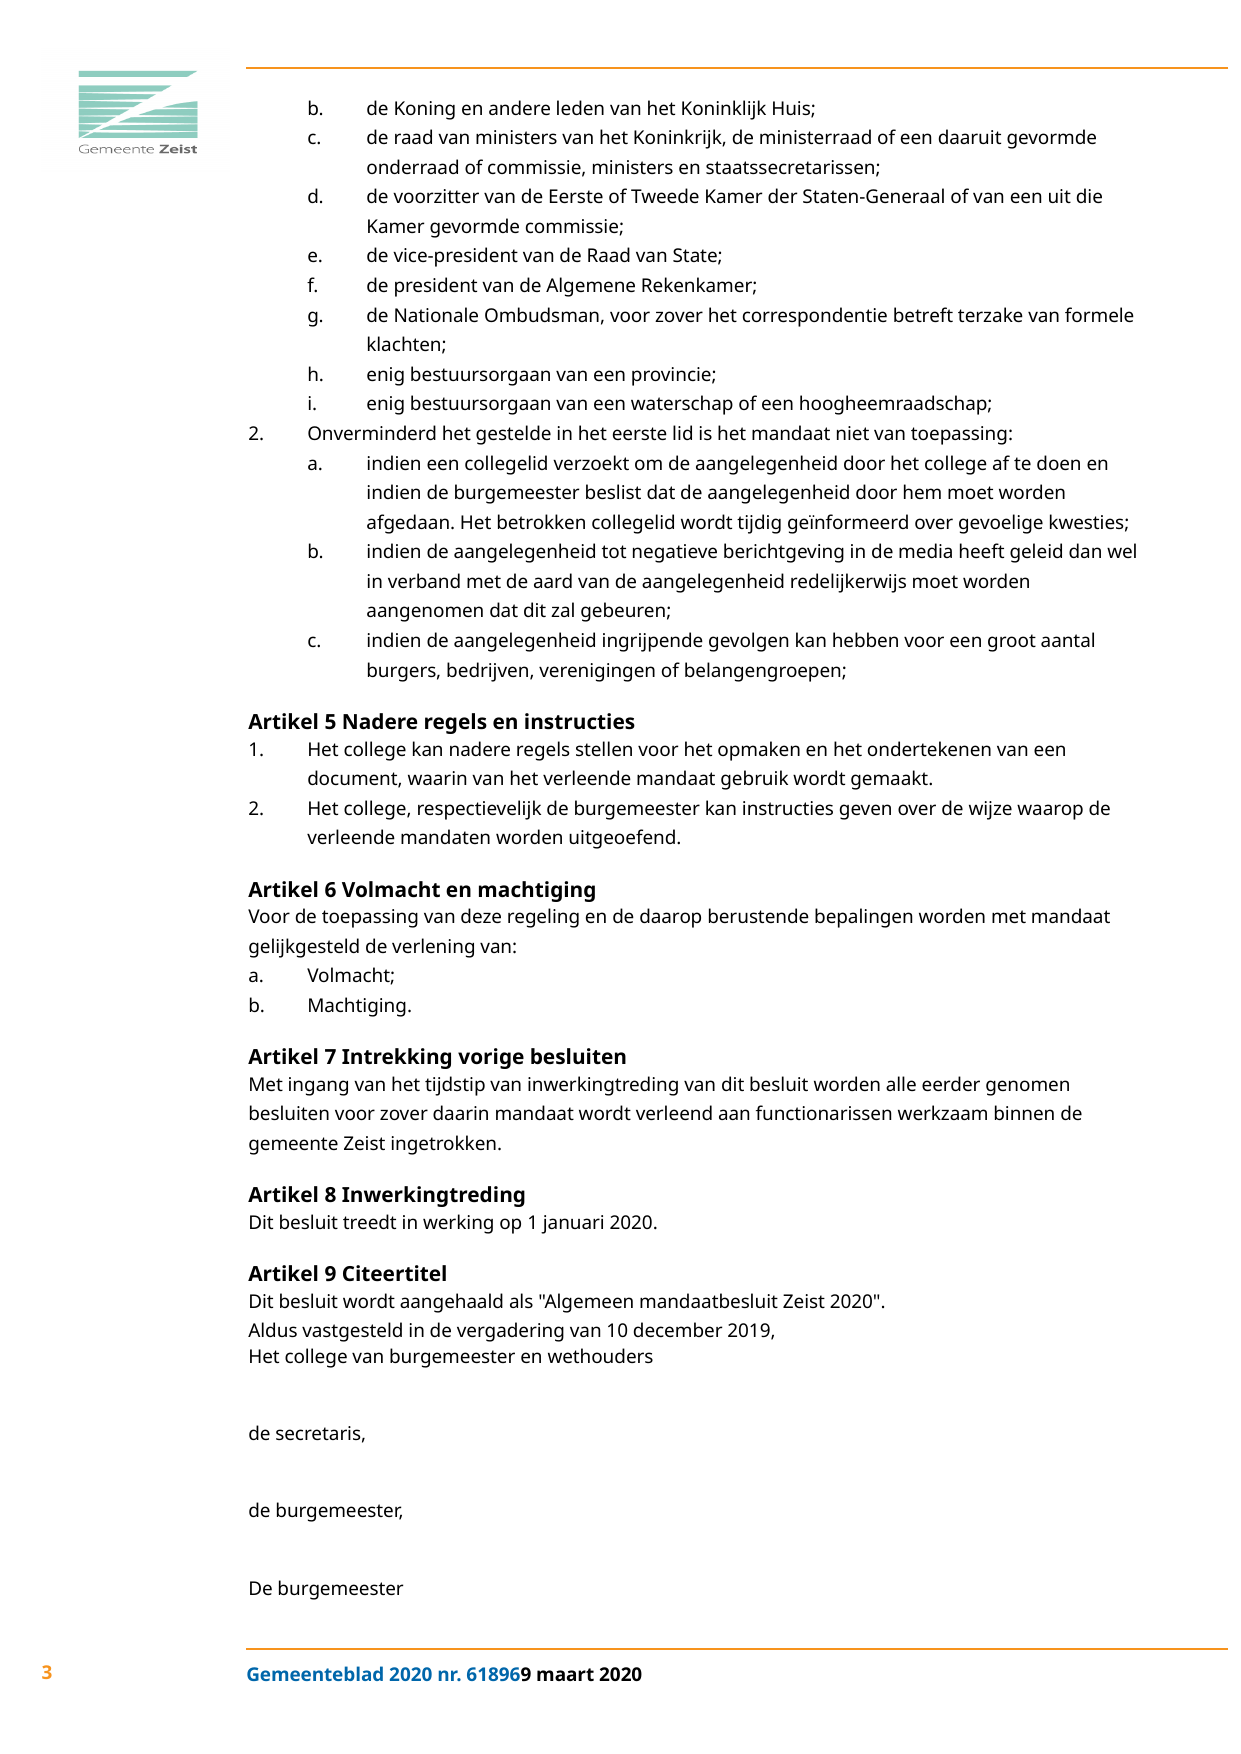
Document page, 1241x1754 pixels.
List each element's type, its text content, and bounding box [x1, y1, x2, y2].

list enig bestuursorgaan van een provincie; [307, 361, 1152, 387]
list indien de aangelegenheid tot negatieve berichtgeving in de media heeft geleid dan wel in verband met de aard van de aangelegenheid redelijkerwijs moet worden aangenomen dat dit zal gebeuren; [307, 538, 1152, 623]
text Het college van burgemeester en wethouders [248, 1343, 1152, 1369]
list de president van de Algemene Rekenkamer; [307, 272, 1152, 298]
list Machtiging. [248, 992, 1152, 1018]
text Met ingang van het tijdstip van inwerkingtreding van dit besluit worden alle eerder genomen besluiten voor zover daarin mandaat wordt verleend aan functionarissen werkzaam binnen de gemeente Zeist ingetrokken. [248, 1071, 1152, 1156]
text Voor de toepassing van deze regeling en de daarop berustende bepalingen worden met mandaat gelijkgesteld de verlening van: [248, 903, 1152, 959]
text Artikel 9 Citeertitel [248, 1259, 1152, 1288]
list Onverminderd het gestelde in het eerste lid is het mandaat niet van toepassing: [248, 420, 1152, 446]
text De burgemeester [248, 1575, 1152, 1600]
text de burgemeester, [248, 1497, 1152, 1523]
list indien een collegelid verzoekt om de aangelegenheid door het college af te doen en indien de burgemeester beslist dat de aangelegenheid door hem moet worden afgedaan. Het betrokken collegelid wordt tijdig geïnformeerd over gevoelige kwesties; [307, 450, 1152, 535]
list de Nationale Ombudsman, voor zover het correspondentie betreft terzake van formele klachten; [307, 302, 1152, 357]
text Artikel 7 Intrekking vorige besluiten [248, 1042, 1152, 1071]
list de voorzitter van de Eerste of Tweede Kamer der Staten-Generaal of van een uit die Kamer gevormde commissie; [307, 183, 1152, 239]
list Volmacht; [248, 962, 1152, 988]
list de Koning en andere leden van het Koninklijk Huis; [307, 95, 1152, 121]
list enig bestuursorgaan van een waterschap of een hoogheemraadschap; [307, 391, 1152, 416]
list de raad van ministers van het Koninkrijk, de ministerraad of een daaruit gevormde onderraad of commissie, ministers en staatssecretarissen; [307, 124, 1152, 180]
text Dit besluit treedt in werking op 1 januari 2020. [248, 1209, 1152, 1235]
text de secretaris, [248, 1420, 1152, 1446]
text Aldus vastgesteld in de vergadering van 10 december 2019, [248, 1317, 1152, 1343]
list Het college kan nadere regels stellen voor het opmaken en het ondertekenen van een document, waarin van het verleende mandaat gebruik wordt gemaakt. [248, 736, 1152, 791]
list indien de aangelegenheid ingrijpende gevolgen kan hebben voor een groot aantal burgers, bedrijven, verenigingen of belangengroepen; [307, 627, 1152, 683]
text Artikel 6 Volmacht en machtiging [248, 875, 1152, 903]
text Artikel 5 Nadere regels en instructies [248, 707, 1152, 736]
text Artikel 8 Inwerkingtreding [248, 1181, 1152, 1209]
list Het college, respectievelijk de burgemeester kan instructies geven over de wijze waarop de verleende mandaten worden uitgeoefend. [248, 795, 1152, 850]
list de vice-president van de Raad van State; [307, 243, 1152, 268]
picture [41, 47, 231, 172]
text Dit besluit wordt aangehaald als "Algemeen mandaatbesluit Zeist 2020". [248, 1288, 1152, 1313]
